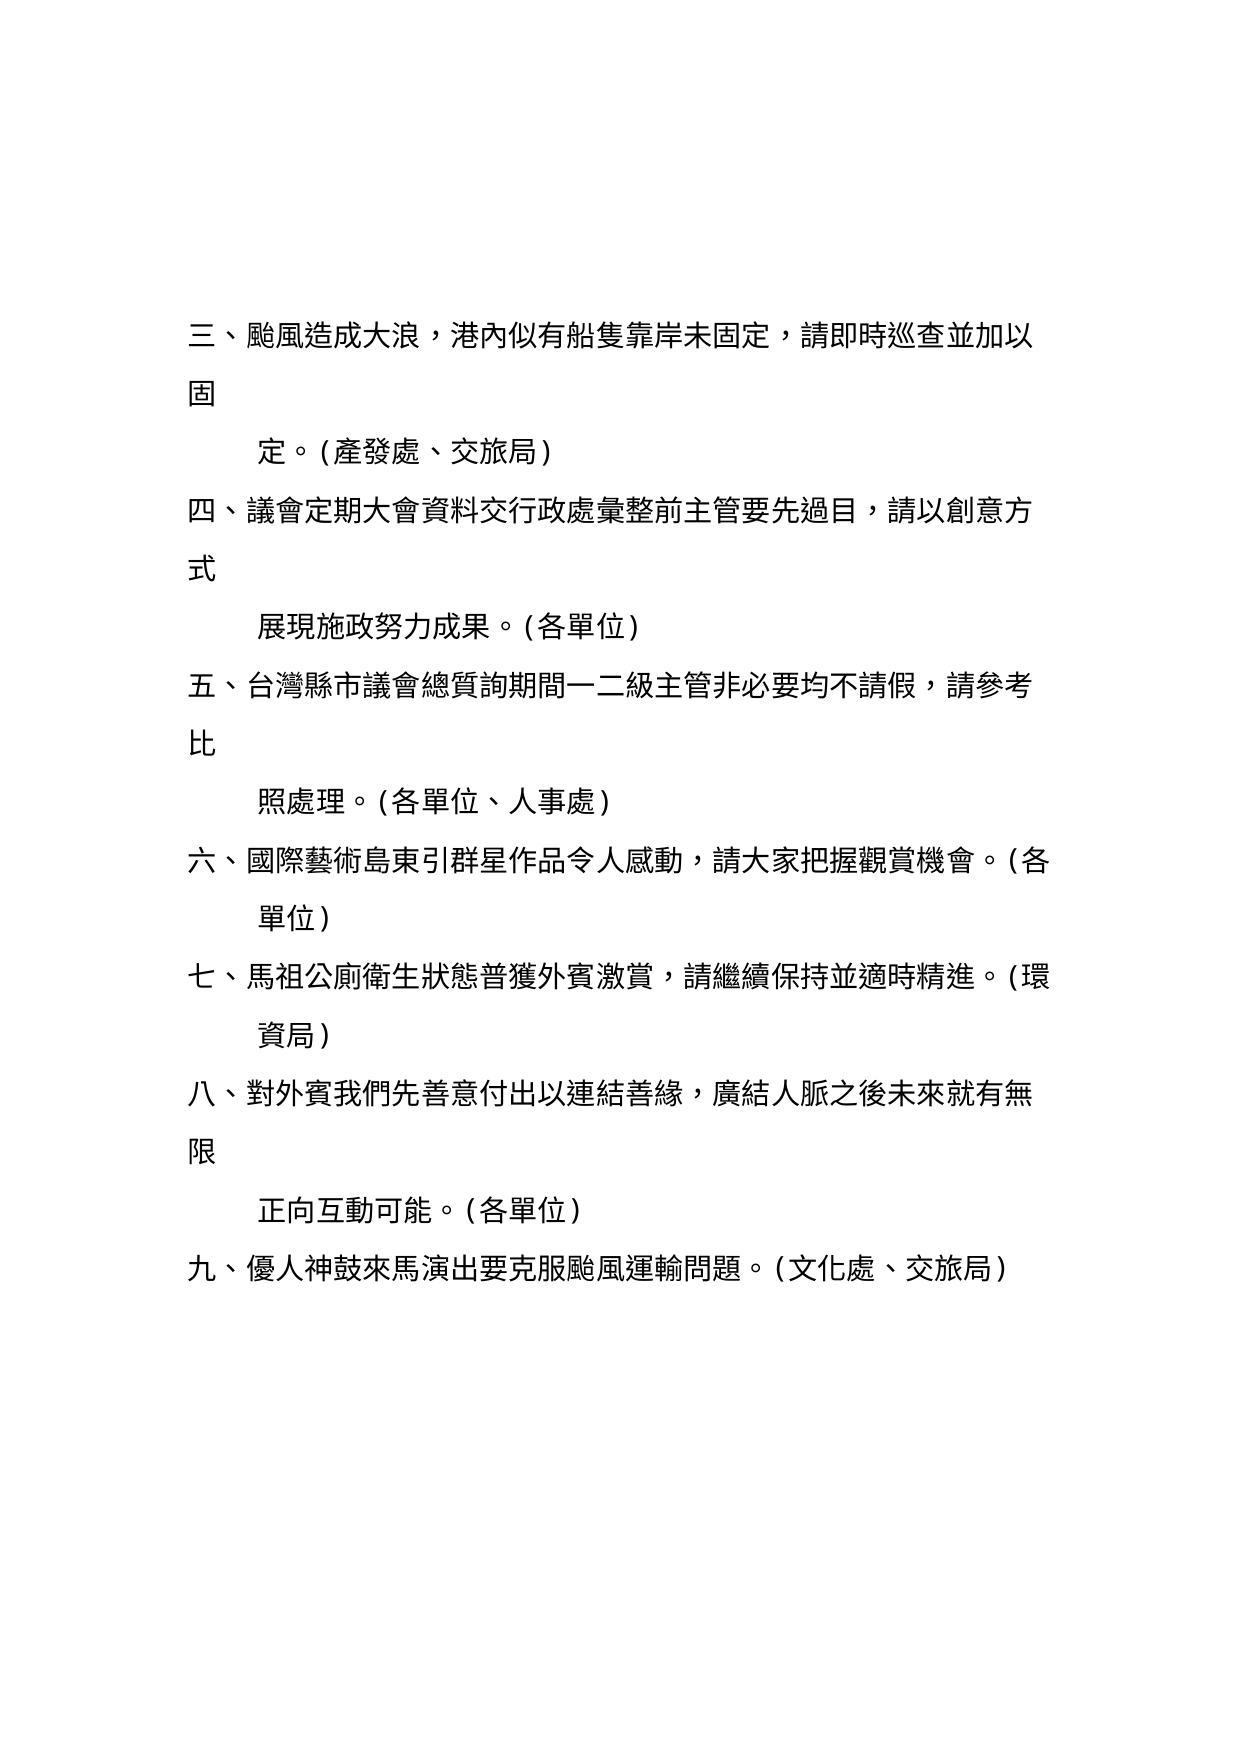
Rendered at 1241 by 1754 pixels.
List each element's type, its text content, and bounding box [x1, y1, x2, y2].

text 單位) [187, 877, 1053, 935]
text 資局) [187, 994, 1053, 1052]
text 九、優人神鼓來馬演出要克服颱風運輸問題。(文化處、交旅局) [187, 1227, 1053, 1285]
text 四、議會定期大會資料交行政處彙整前主管要先過目，請以創意方式 [187, 469, 1053, 585]
text 展現施政努力成果。(各單位) [187, 585, 1053, 644]
text 正向互動可能。(各單位) [187, 1169, 1053, 1227]
text 三、颱風造成大浪，港內似有船隻靠岸未固定，請即時巡查並加以固 定。(產發處、交旅局) [187, 294, 1053, 469]
text 七、馬祖公廁衛生狀態普獲外賓激賞，請繼續保持並適時精進。(環 [187, 935, 1053, 994]
text 八、對外賓我們先善意付出以連結善緣，廣結人脈之後未來就有無限 [187, 1052, 1053, 1169]
text 六、國際藝術島東引群星作品令人感動，請大家把握觀賞機會。(各 [187, 819, 1053, 877]
text 五、台灣縣市議會總質詢期間一二級主管非必要均不請假，請參考比 照處理。(各單位、人事處) [187, 644, 1053, 819]
